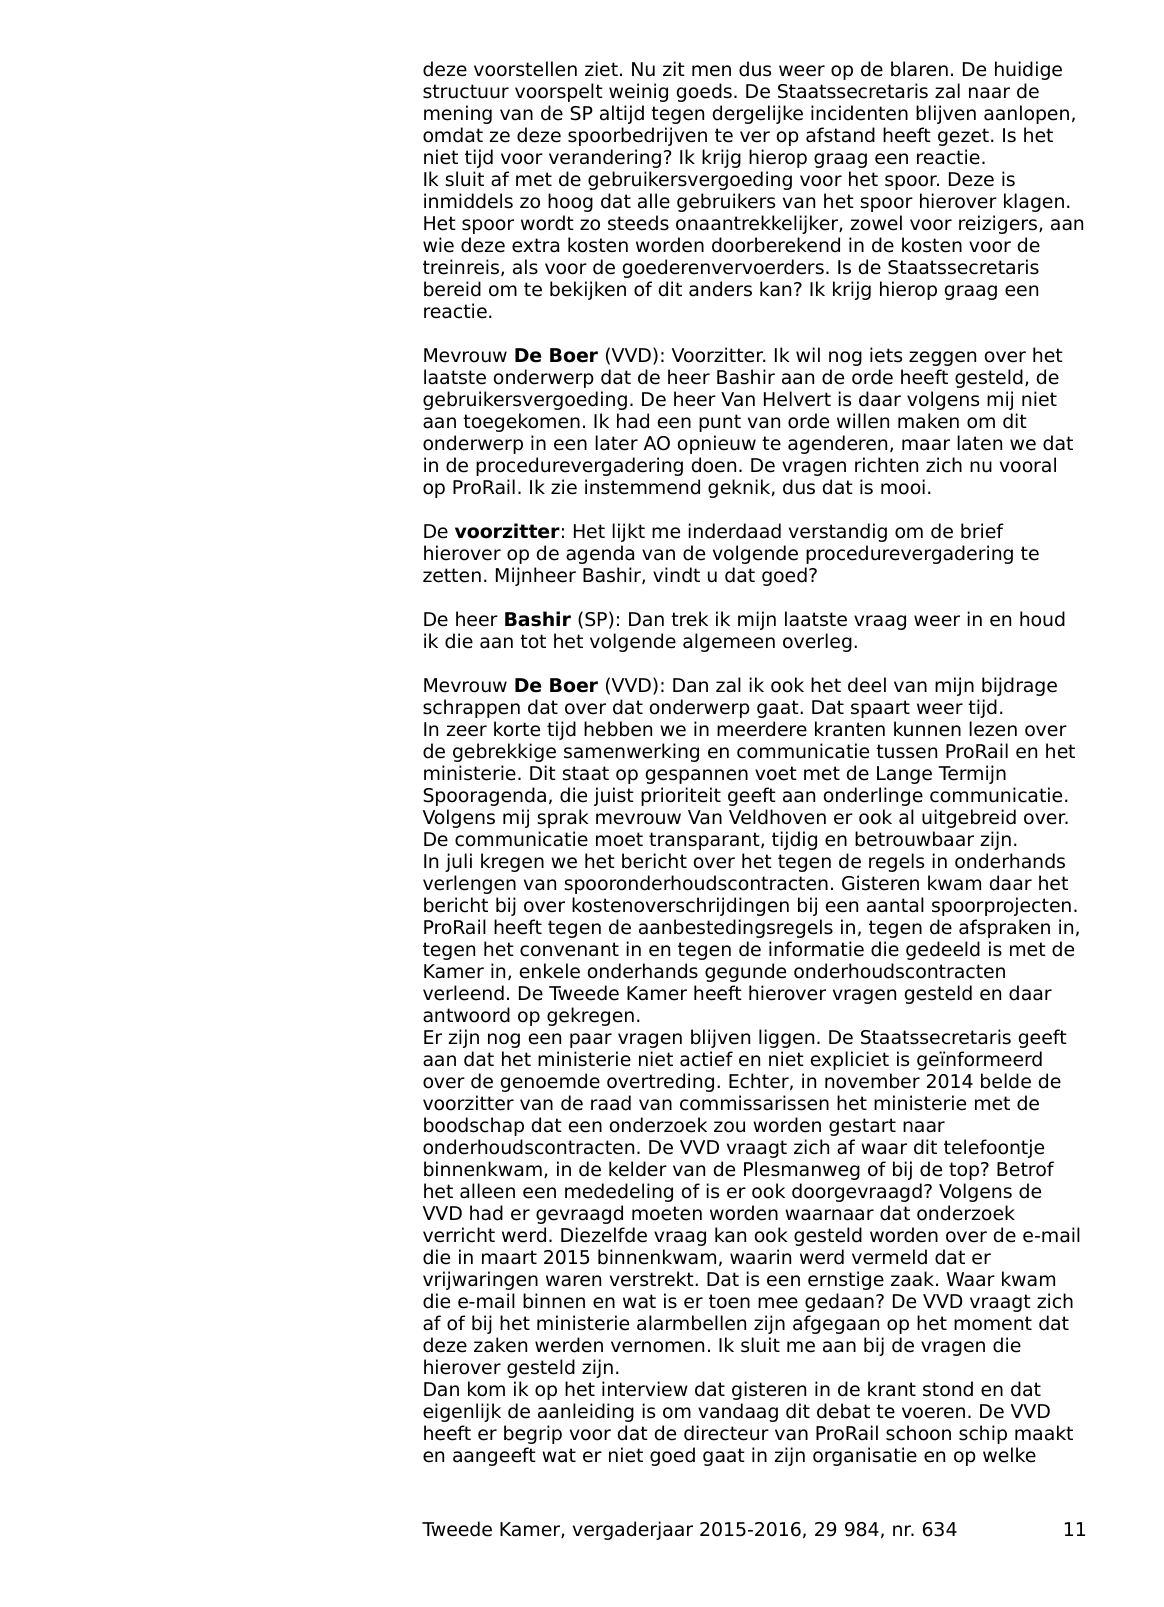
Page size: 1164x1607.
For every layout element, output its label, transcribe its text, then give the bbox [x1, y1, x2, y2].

text Dan kom ik op het interview dat gisteren in de krant stond en dat eigenlijk de aanleiding is om vandaag dit debat te voeren. De VVD heeft er begrip voor dat de directeur van ProRail schoon schip maakt en aangeeft wat er niet goed gaat in zijn organisatie en op welke [422, 1379, 1087, 1467]
text Mevrouw De Boer (VVD): Dan zal ik ook het deel van mijn bijdrage schrappen dat over dat onderwerp gaat. Dat spaart weer tijd. [422, 675, 1087, 719]
text De voorzitter: Het lijkt me inderdaad verstandig om de brief hierover op de agenda van de volgende procedurevergadering te zetten. Mijnheer Bashir, vindt u dat goed? [422, 521, 1087, 587]
text Er zijn nog een paar vragen blijven liggen. De Staatssecretaris geeft aan dat het ministerie niet actief en niet expliciet is geïnformeerd over de genoemde overtreding. Echter, in november 2014 belde de voorzitter van de raad van commissarissen het ministerie met de boodschap dat een onderzoek zou worden gestart naar onderhoudscontracten. De VVD vraagt zich af waar dit telefoontje binnenkwam, in de kelder van de Plesmanweg of bij de top? Betrof het alleen een mededeling of is er ook doorgevraagd? Volgens de VVD had er gevraagd moeten worden waarnaar dat onderzoek verricht werd. Diezelfde vraag kan ook gesteld worden over de e-mail die in maart 2015 binnenkwam, waarin werd vermeld dat er vrijwaringen waren verstrekt. Dat is een ernstige zaak. Waar kwam die e-mail binnen en wat is er toen mee gedaan? De VVD vraagt zich af of bij het ministerie alarmbellen zijn afgegaan op het moment dat deze zaken werden vernomen. Ik sluit me aan bij de vragen die hierover gesteld zijn. [422, 1027, 1087, 1379]
text In zeer korte tijd hebben we in meerdere kranten kunnen lezen over de gebrekkige samenwerking en communicatie tussen ProRail en het ministerie. Dit staat op gespannen voet met de Lange Termijn Spooragenda, die juist prioriteit geeft aan onderlinge communicatie. Volgens mij sprak mevrouw Van Veldhoven er ook al uitgebreid over. De communicatie moet transparant, tijdig en betrouwbaar zijn. [422, 719, 1087, 851]
text De heer Bashir (SP): Dan trek ik mijn laatste vraag weer in en houd ik die aan tot het volgende algemeen overleg. [422, 609, 1087, 653]
text In juli kregen we het bericht over het tegen de regels in onderhands verlengen van spooronderhoudscontracten. Gisteren kwam daar het bericht bij over kostenoverschrijdingen bij een aantal spoorprojecten. ProRail heeft tegen de aanbestedingsregels in, tegen de afspraken in, tegen het convenant in en tegen de informatie die gedeeld is met de Kamer in, enkele onderhands gegunde onderhoudscontracten verleend. De Tweede Kamer heeft hierover vragen gesteld en daar antwoord op gekregen. [422, 851, 1087, 1027]
text deze voorstellen ziet. Nu zit men dus weer op de blaren. De huidige structuur voorspelt weinig goeds. De Staatssecretaris zal naar de mening van de SP altijd tegen dergelijke incidenten blijven aanlopen, omdat ze deze spoorbedrijven te ver op afstand heeft gezet. Is het niet tijd voor verandering? Ik krijg hierop graag een reactie. [422, 59, 1087, 169]
text Ik sluit af met de gebruikersvergoeding voor het spoor. Deze is inmiddels zo hoog dat alle gebruikers van het spoor hierover klagen. Het spoor wordt zo steeds onaantrekkelijker, zowel voor reizigers, aan wie deze extra kosten worden doorberekend in de kosten voor de treinreis, als voor de goederenvervoerders. Is de Staatssecretaris bereid om te bekijken of dit anders kan? Ik krijg hierop graag een reactie. [422, 169, 1087, 323]
text Mevrouw De Boer (VVD): Voorzitter. Ik wil nog iets zeggen over het laatste onderwerp dat de heer Bashir aan de orde heeft gesteld, de gebruikersvergoeding. De heer Van Helvert is daar volgens mij niet aan toegekomen. Ik had een punt van orde willen maken om dit onderwerp in een later AO opnieuw te agenderen, maar laten we dat in de procedurevergadering doen. De vragen richten zich nu vooral op ProRail. Ik zie instemmend geknik, dus dat is mooi. [422, 345, 1087, 499]
